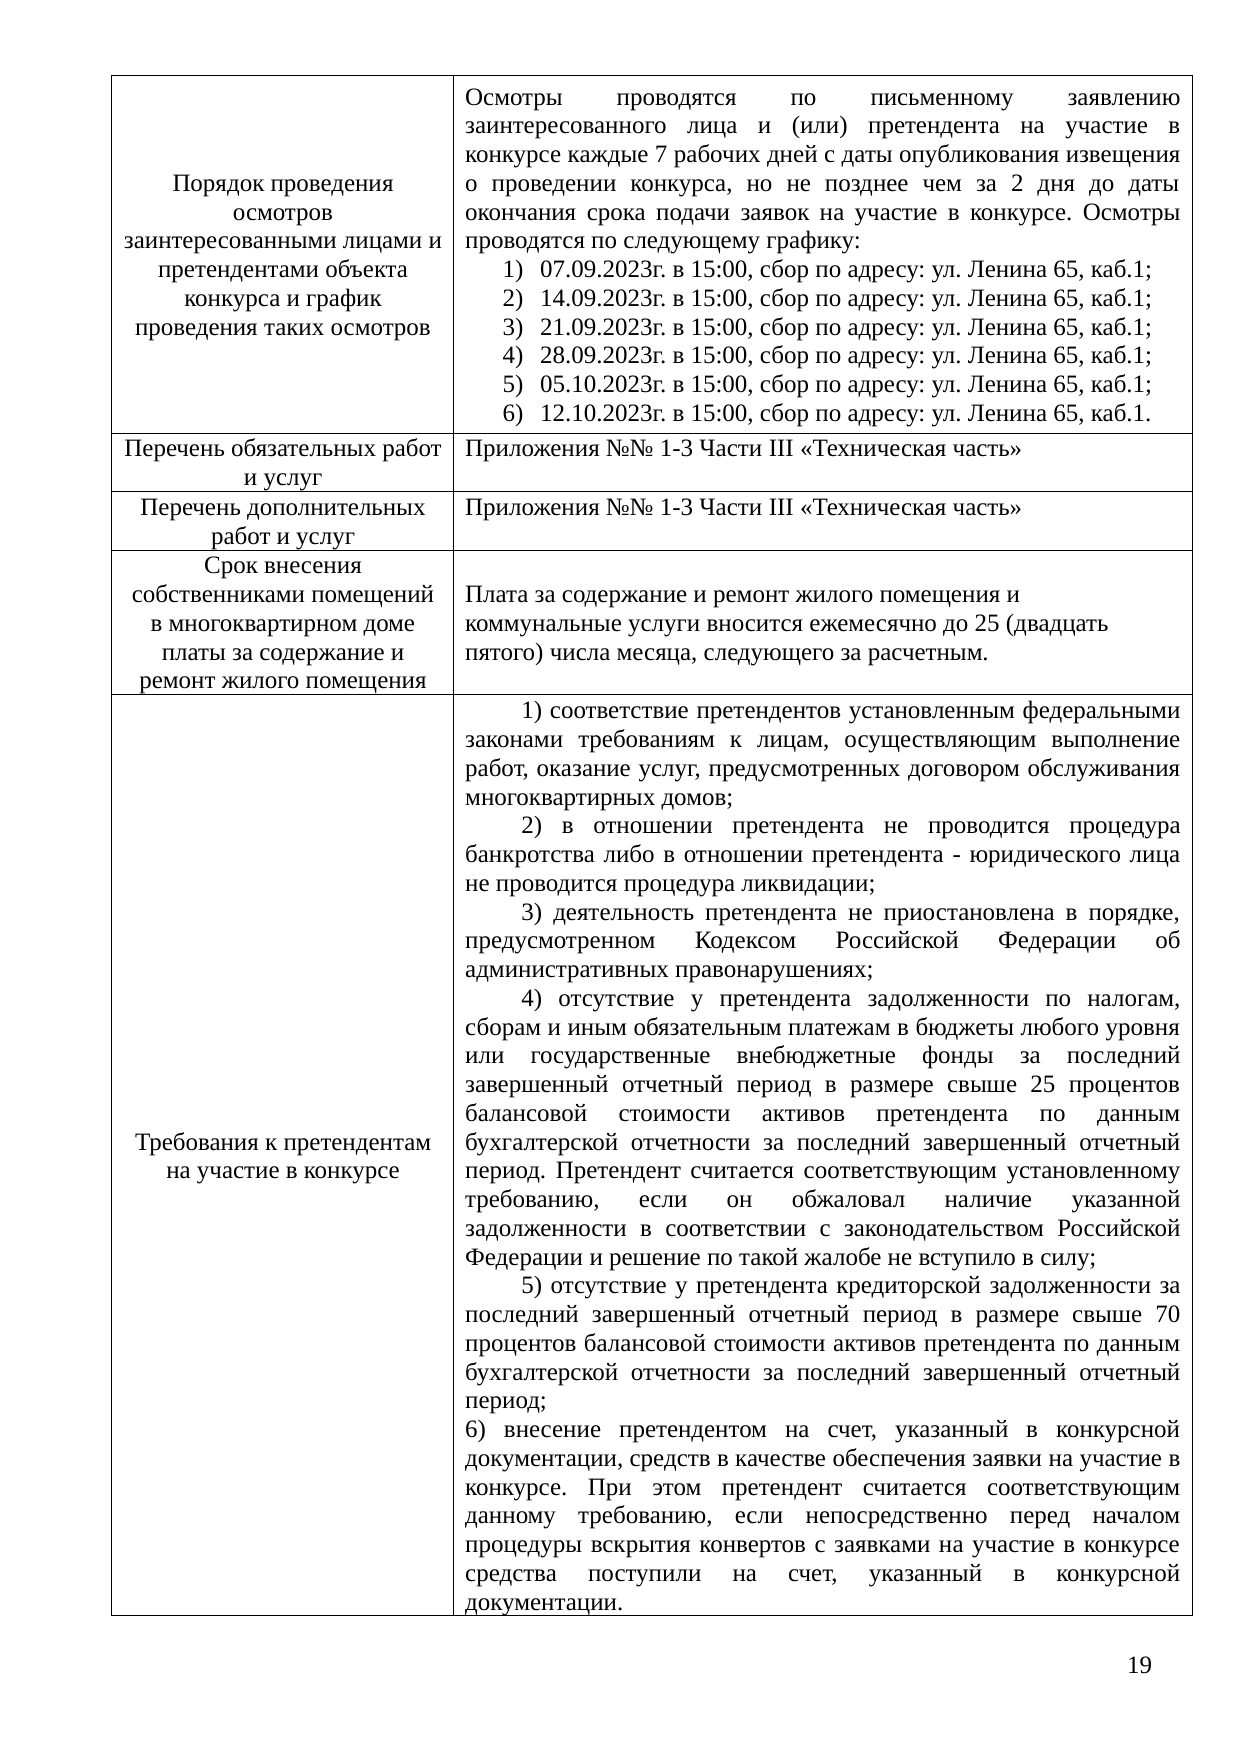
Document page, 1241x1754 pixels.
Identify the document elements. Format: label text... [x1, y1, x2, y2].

table_cell Приложения №№ 1-3 Части III «Техническая часть» [454, 492, 1192, 549]
table_cell Приложения №№ 1-3 Части III «Техническая часть» [454, 434, 1192, 491]
table_cell Срок внесения собственниками помещений в многоквартирном доме платы за содержание и ремонт жилого помещения [112, 551, 453, 694]
table_cell Перечень дополнительных работ и услуг [112, 492, 453, 549]
table_cell Осмотры проводятся по письменному заявлению заинтересованного лица и (или) претендента на участие в конкурсе каждые 7 рабочих дней с даты опубликования извещения о проведении конкурса, но не позднее чем за 2 дня до даты окончания срока подачи заявок на участие в конкурсе. Осмотры проводятся по следующему графику: 07.09.2023г. в 15:00, сбор по адресу: ул. Ленина 65, каб.1; 14.09.2023г. в 15:00, сбор по адресу: ул. Ленина 65, каб.1; 21.09.2023г. в 15:00, сбор по адресу: ул. Ленина 65, каб.1; 28.09.2023г. в 15:00, сбор по адресу: ул. Ленина 65, каб.1; 05.10.2023г. в 15:00, сбор по адресу: ул. Ленина 65, каб.1; 12.10.2023г. в 15:00, сбор по адресу: ул. Ленина 65, каб.1. [454, 76, 1192, 432]
table_cell Порядок проведения осмотров заинтересованными лицами и претендентами объекта конкурса и график проведения таких осмотров [112, 76, 453, 432]
table_cell Плата за содержание и ремонт жилого помещения и коммунальные услуги вносится ежемесячно до 25 (двадцать пятого) числа месяца, следующего за расчетным. [454, 551, 1192, 694]
table_cell Перечень обязательных работ и услуг [112, 434, 453, 491]
table_cell Требования к претендентам на участие в конкурсе [112, 695, 453, 1615]
table_cell 1) соответствие претендентов установленным федеральными законами требованиям к лицам, осуществляющим выполнение работ, оказание услуг, предусмотренных договором обслуживания многоквартирных домов; 2) в отношении претендента не проводится процедура банкротства либо в отношении претендента - юридического лица не проводится процедура ликвидации; 3) деятельность претендента не приостановлена в порядке, предусмотренном Кодексом Российской Федерации об административных правонарушениях; 4) отсутствие у претендента задолженности по налогам, сборам и иным обязательным платежам в бюджеты любого уровня или государственные внебюджетные фонды за последний завершенный отчетный период в размере свыше 25 процентов балансовой стоимости активов претендента по данным бухгалтерской отчетности за последний завершенный отчетный период. Претендент считается соответствующим установленному требованию, если он обжаловал наличие указанной задолженности в соответствии с законодательством Российской Федерации и решение по такой жалобе не вступило в силу; 5) отсутствие у претендента кредиторской задолженности за последний завершенный отчетный период в размере свыше 70 процентов балансовой стоимости активов претендента по данным бухгалтерской отчетности за последний завершенный отчетный период; 6) внесение претендентом на счет, указанный в конкурсной документации, средств в качестве обеспечения заявки на участие в конкурсе. При этом претендент считается соответствующим данному требованию, если непосредственно перед началом процедуры вскрытия конвертов с заявками на участие в конкурсе средства поступили на счет, указанный в конкурсной документации. [454, 695, 1192, 1615]
